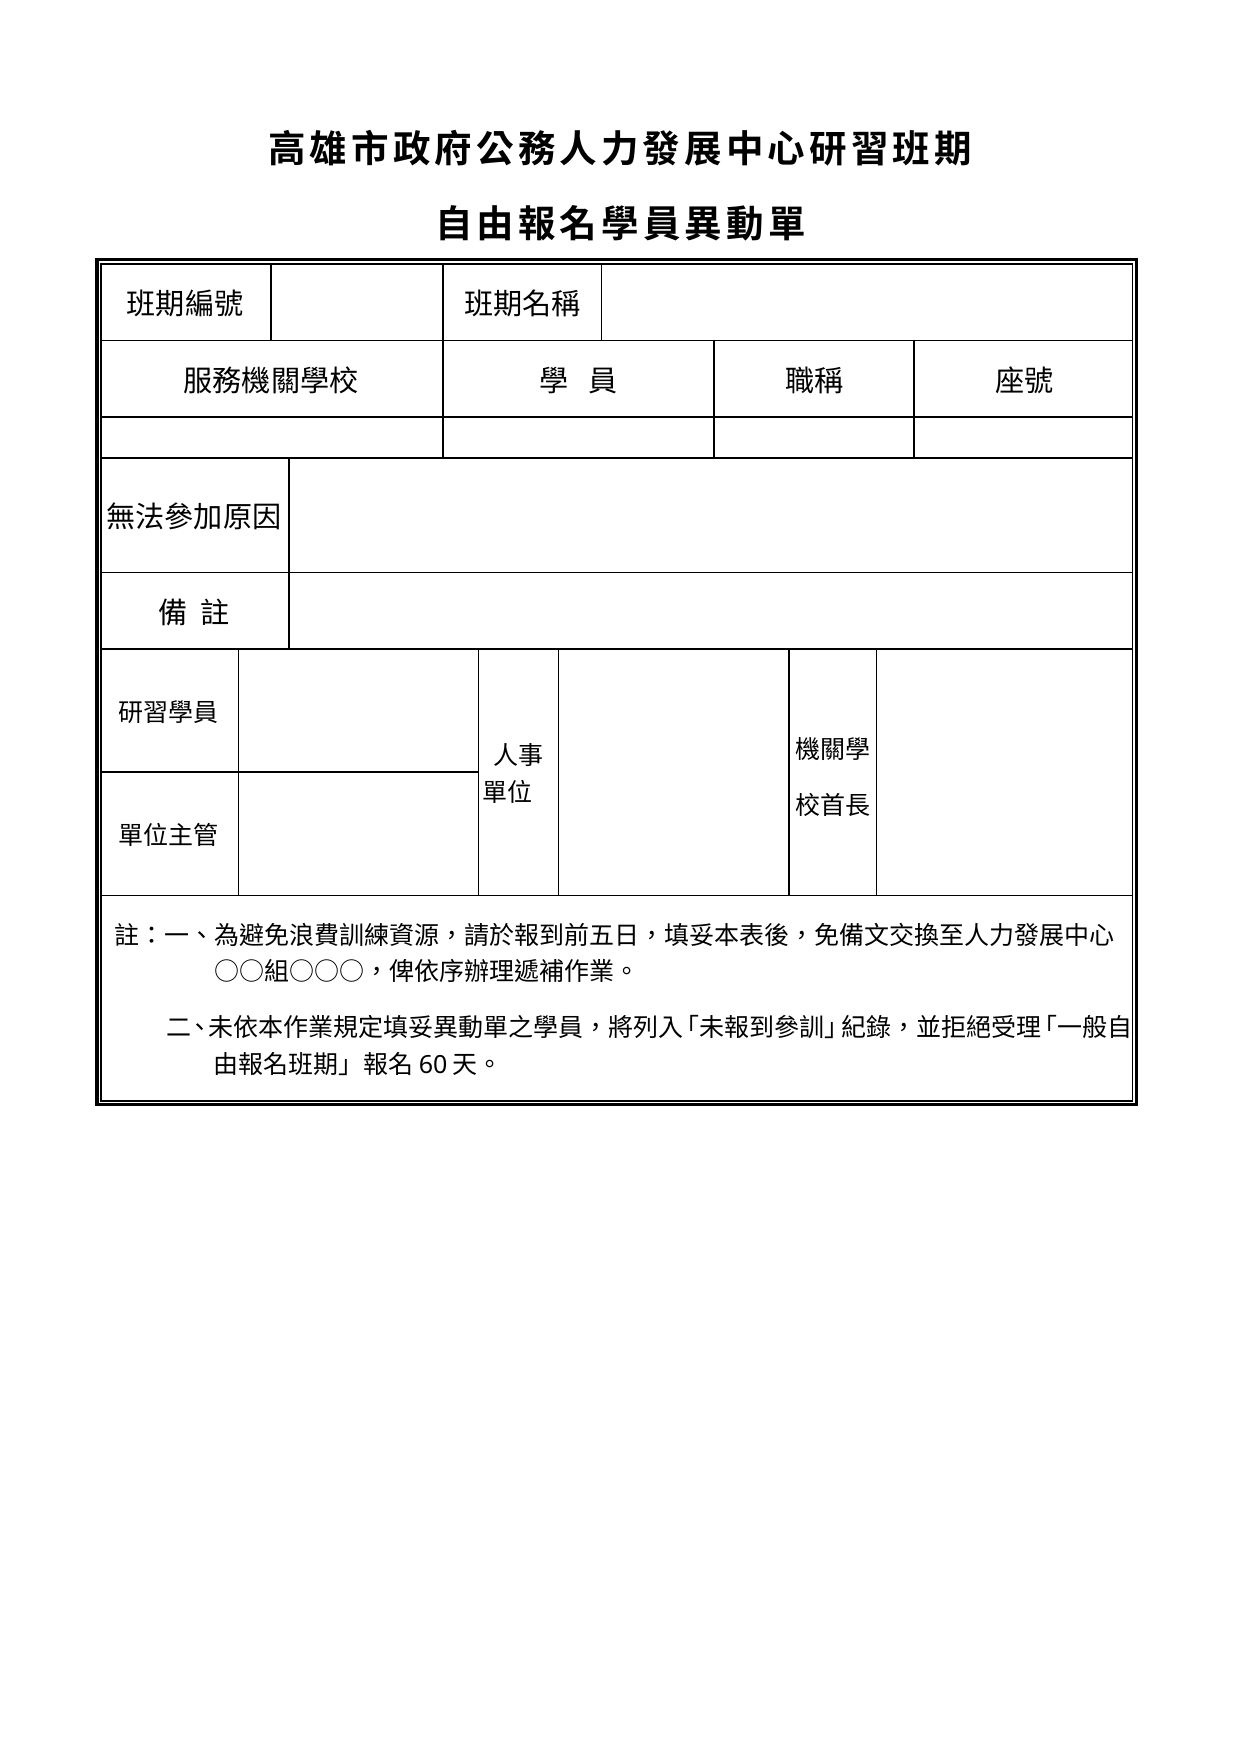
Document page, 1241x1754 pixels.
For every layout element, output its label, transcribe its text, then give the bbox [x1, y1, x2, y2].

table_cell [290, 459, 1132, 571]
table_cell [102, 418, 442, 457]
table_cell 機關學 校首長 [790, 650, 876, 895]
table_cell 座號 [915, 341, 1132, 416]
table_cell 無法參加原因 [102, 459, 288, 571]
table_cell 服務機關學校 [102, 341, 442, 416]
table_cell [877, 650, 1132, 895]
table_cell 研習學員 [102, 650, 238, 771]
table_cell [239, 773, 478, 895]
table_cell [290, 573, 1132, 648]
table_cell [239, 650, 478, 771]
table_cell [559, 650, 788, 895]
table_cell [915, 418, 1132, 457]
text 高雄市政府公務人力發展中心研習班期 [106, 108, 1134, 183]
table_cell [715, 418, 913, 457]
table_cell 單位主管 [102, 773, 238, 895]
table_cell 備 註 [102, 573, 288, 648]
table_header 班期編號 [102, 265, 270, 339]
table_header 班期名稱 [444, 265, 601, 339]
text 自由報名學員異動單 [106, 183, 1134, 258]
table_cell [444, 418, 713, 457]
table_cell 職稱 [715, 341, 913, 416]
table_header [272, 265, 442, 339]
table_cell 人事單位 [479, 650, 558, 895]
table_cell 學 員 [444, 341, 713, 416]
table_cell 註：一、為避免浪費訓練資源，請於報到前五日，填妥本表後，免備文交換至人力發展中心○○組○○○，俾依序辦理遞補作業。 二、未依本作業規定填妥異動單之學員，將列入「未報到參訓」紀錄，並拒絕受理「一般自由報名班期」報名60天。 [102, 896, 1132, 1100]
table_header [602, 265, 1132, 339]
